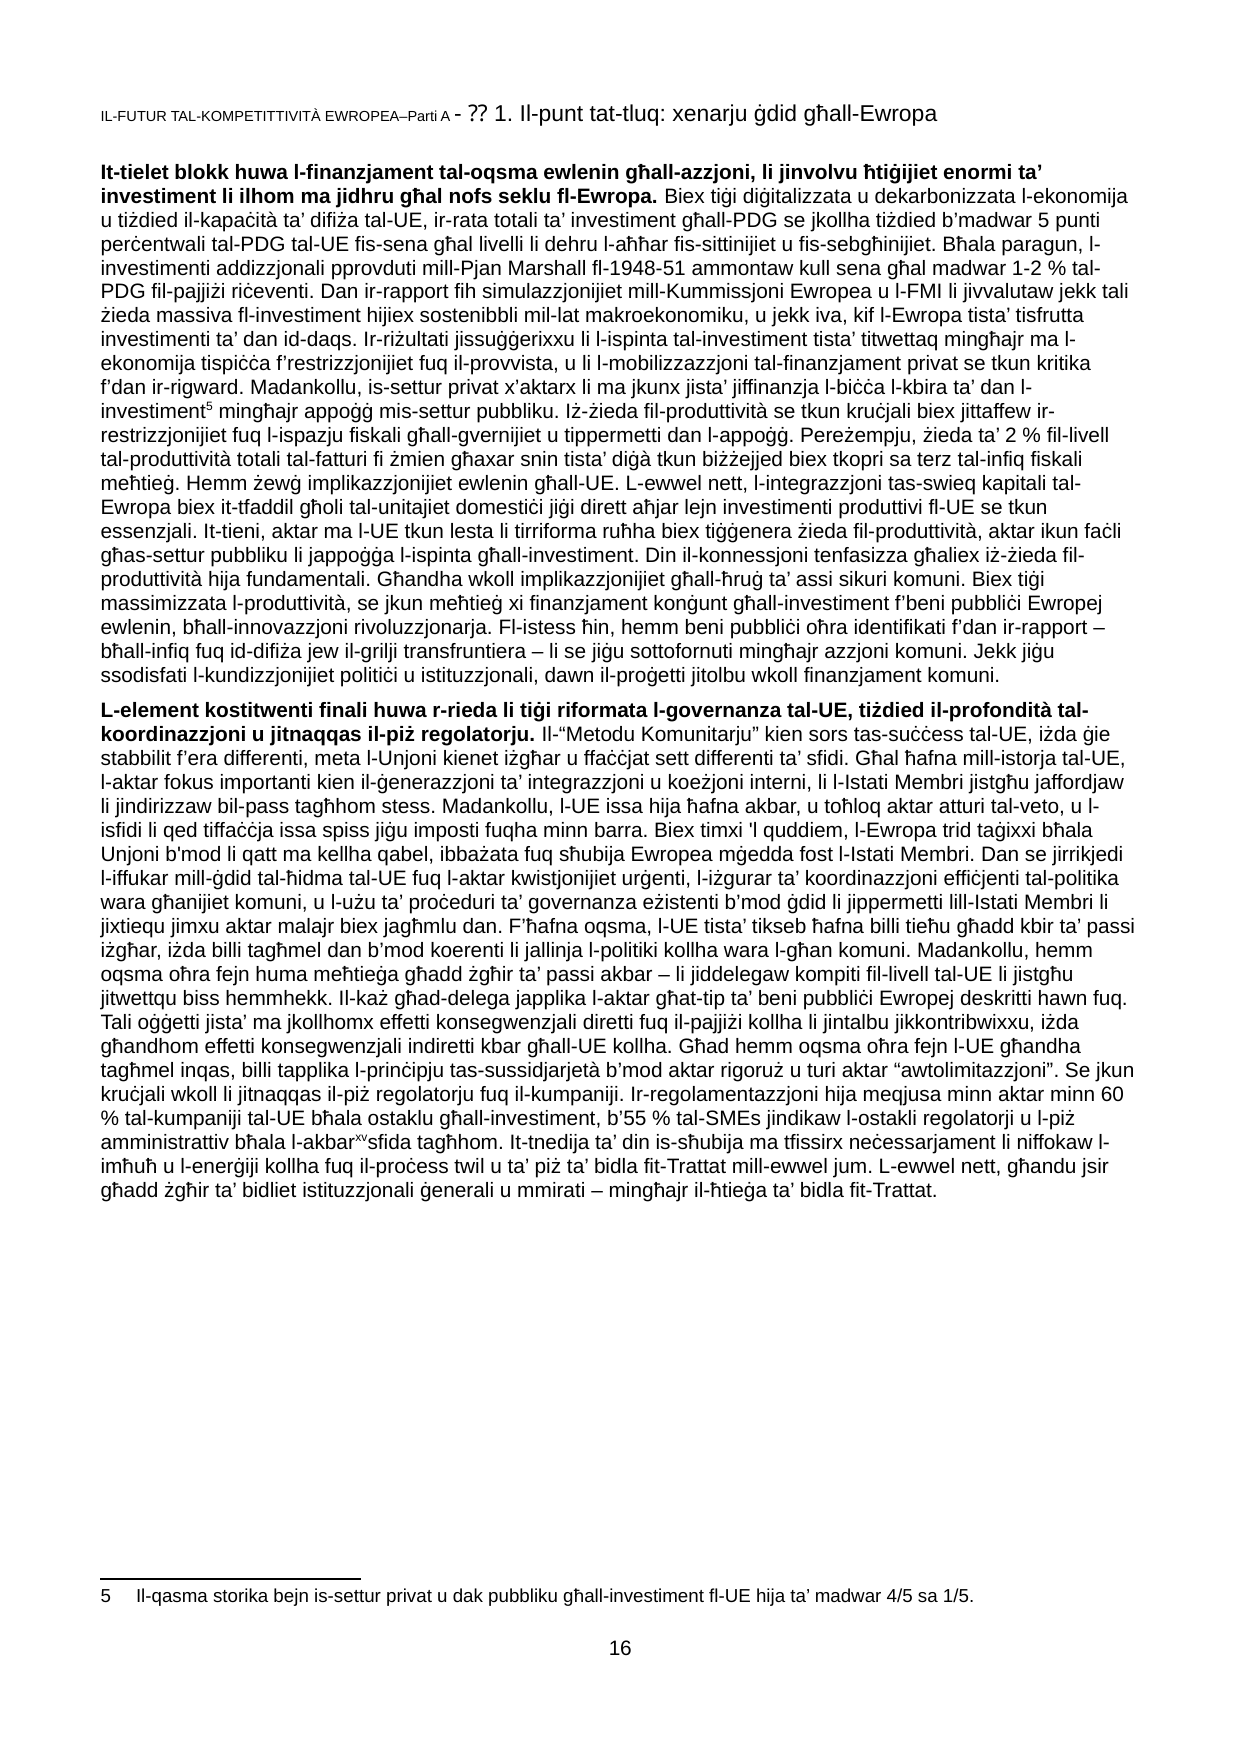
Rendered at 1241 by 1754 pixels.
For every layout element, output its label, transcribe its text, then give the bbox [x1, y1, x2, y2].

text It-tielet blokk huwa l-finanzjament tal-oqsma ewlenin għall-azzjoni, li jinvolvu ħtiġijiet enormi ta’ investiment li ilhom ma jidhru għal nofs seklu fl-Ewropa. Biex tiġi diġitalizzata u dekarbonizzata l-ekonomija u tiżdied il-kapaċità ta’ difiża tal-UE, ir-rata totali ta’ investiment għall-PDG se jkollha tiżdied b’madwar 5 punti perċentwali tal-PDG tal-UE fis-sena għal livelli li dehru l-aħħar fis-sittinijiet u fis-sebgħinijiet. Bħala paragun, l-investimenti addizzjonali pprovduti mill-Pjan Marshall fl-1948-51 ammontaw kull sena għal madwar 1-2 % tal-PDG fil-pajjiżi riċeventi. Dan ir-rapport fih simulazzjonijiet mill-Kummissjoni Ewropea u l-FMI li jivvalutaw jekk tali żieda massiva fl-investiment hijiex sostenibbli mil-lat makroekonomiku, u jekk iva, kif l-Ewropa tista’ tisfrutta investimenti ta’ dan id-daqs. Ir-riżultati jissuġġerixxu li l-ispinta tal-investiment tista’ titwettaq mingħajr ma l-ekonomija tispiċċa f’restrizzjonijiet fuq il-provvista, u li l-mobilizzazzjoni tal-finanzjament privat se tkun kritika f’dan ir-rigward. Madankollu, is-settur privat x’aktarx li ma jkunx jista’ jiffinanzja l-biċċa l-kbira ta’ dan l-investiment mingħajr appoġġ mis-settur pubbliku. Iż-żieda fil-produttività se tkun kruċjali biex jittaffew ir-restrizzjonijiet fuq l-ispazju fiskali għall-gvernijiet u tippermetti dan l-appoġġ. Pereżempju, żieda ta’ 2 % fil-livell tal-produttività totali tal-fatturi fi żmien għaxar snin tista’ diġà tkun biżżejjed biex tkopri sa terz tal-infiq fiskali meħtieġ. Hemm żewġ implikazzjonijiet ewlenin għall-UE. L-ewwel nett, l-integrazzjoni tas-swieq kapitali tal-Ewropa biex it-tfaddil għoli tal-unitajiet domestiċi jiġi dirett aħjar lejn investimenti produttivi fl-UE se tkun essenzjali. It-tieni, aktar ma l-UE tkun lesta li tirriforma ruħha biex tiġġenera żieda fil-produttività, aktar ikun faċli għas-settur pubbliku li jappoġġa l-ispinta għall-investiment. Din il-konnessjoni tenfasizza għaliex iż-żieda fil-produttività hija fundamentali. Għandha wkoll implikazzjonijiet għall-ħruġ ta’ assi sikuri komuni. Biex tiġi massimizzata l-produttività, se jkun meħtieġ xi finanzjament konġunt għall-investiment f’beni pubbliċi Ewropej ewlenin, bħall-innovazzjoni rivoluzzjonarja. Fl-istess ħin, hemm beni pubbliċi oħra identifikati f’dan ir-rapport – bħall-infiq fuq id-difiża jew il-grilji transfruntiera – li se jiġu sottofornuti mingħajr azzjoni komuni. Jekk jiġu ssodisfati l-kundizzjonijiet politiċi u istituzzjonali, dawn il-proġetti jitolbu wkoll finanzjament komuni. [100, 159, 1140, 687]
text Il-qasma storika bejn is-settur privat u dak pubbliku għall-investiment fl-UE hija ta’ madwar 4/5 sa 1/5. [100, 1585, 1140, 1606]
text L-element kostitwenti finali huwa r-rieda li tiġi riformata l-governanza tal-UE, tiżdied il-profondità tal-koordinazzjoni u jitnaqqas il-piż regolatorju. Il-“Metodu Komunitarju” kien sors tas-suċċess tal-UE, iżda ġie stabbilit f’era differenti, meta l-Unjoni kienet iżgħar u ffaċċjat sett differenti ta’ sfidi. Għal ħafna mill-istorja tal-UE, l-aktar fokus importanti kien il-ġenerazzjoni ta’ integrazzjoni u koeżjoni interni, li l-Istati Membri jistgħu jaffordjaw li jindirizzaw bil-pass tagħhom stess. Madankollu, l-UE issa hija ħafna akbar, u toħloq aktar atturi tal-veto, u l-isfidi li qed tiffaċċja issa spiss jiġu imposti fuqha minn barra. Biex timxi 'l quddiem, l-Ewropa trid taġixxi bħala Unjoni b'mod li qatt ma kellha qabel, ibbażata fuq sħubija Ewropea mġedda fost l-Istati Membri. Dan se jirrikjedi l-iffukar mill-ġdid tal-ħidma tal-UE fuq l-aktar kwistjonijiet urġenti, l-iżgurar ta’ koordinazzjoni effiċjenti tal-politika wara għanijiet komuni, u l-użu ta’ proċeduri ta’ governanza eżistenti b’mod ġdid li jippermetti lill-Istati Membri li jixtiequ jimxu aktar malajr biex jagħmlu dan. F’ħafna oqsma, l-UE tista’ tikseb ħafna billi tieħu għadd kbir ta’ passi iżgħar, iżda billi tagħmel dan b’mod koerenti li jallinja l-politiki kollha wara l-għan komuni. Madankollu, hemm oqsma oħra fejn huma meħtieġa għadd żgħir ta’ passi akbar – li jiddelegaw kompiti fil-livell tal-UE li jistgħu jitwettqu biss hemmhekk. Il-każ għad-delega japplika l-aktar għat-tip ta’ beni pubbliċi Ewropej deskritti hawn fuq. Tali oġġetti jista’ ma jkollhomx effetti konsegwenzjali diretti fuq il-pajjiżi kollha li jintalbu jikkontribwixxu, iżda għandhom effetti konsegwenzjali indiretti kbar għall-UE kollha. Għad hemm oqsma oħra fejn l-UE għandha tagħmel inqas, billi tapplika l-prinċipju tas-sussidjarjetà b’mod aktar rigoruż u turi aktar “awtolimitazzjoni”. Se jkun kruċjali wkoll li jitnaqqas il-piż regolatorju fuq il-kumpaniji. Ir-regolamentazzjoni hija meqjusa minn aktar minn 60 % tal-kumpaniji tal-UE bħala ostaklu għall-investiment, b’55 % tal-SMEs jindikaw l-ostakli regolatorji u l-piż amministrattiv bħala l-akbarsfida tagħhom. It-tnedija ta’ din is-sħubija ma tfissirx neċessarjament li niffokaw l-imħuħ u l-enerġiji kollha fuq il-proċess twil u ta’ piż ta’ bidla fit-Trattat mill-ewwel jum. L-ewwel nett, għandu jsir għadd żgħir ta’ bidliet istituzzjonali ġenerali u mmirati – mingħajr il-ħtieġa ta’ bidla fit-Trattat. [100, 698, 1140, 1201]
